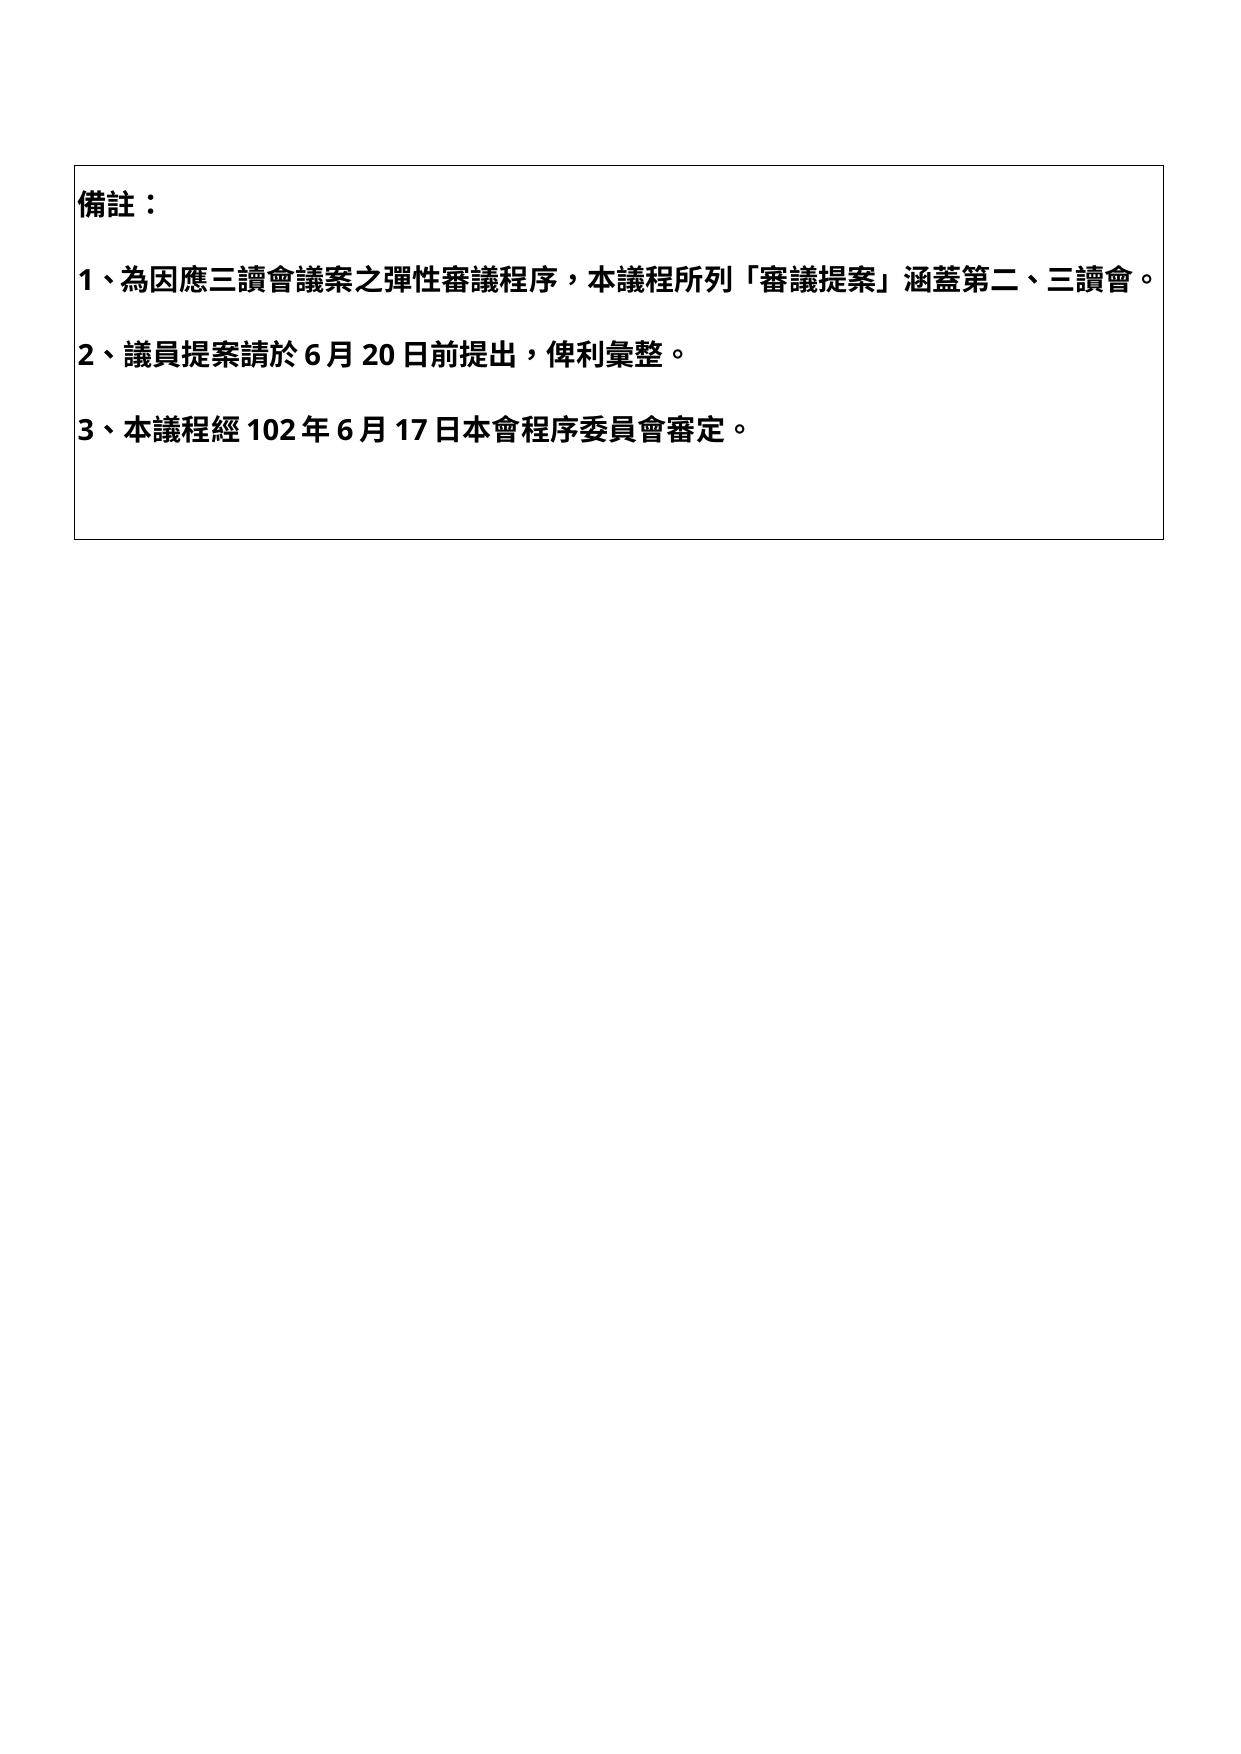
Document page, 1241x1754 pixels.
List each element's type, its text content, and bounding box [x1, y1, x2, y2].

table_cell 備註： 1、為因應三讀會議案之彈性審議程序，本議程所列「審議提案」涵蓋第二、三讀會。 2、議員提案請於6月20日前提出，俾利彙整。 3、本議程經102年6月17日本會程序委員會審定。 [75, 166, 1163, 539]
